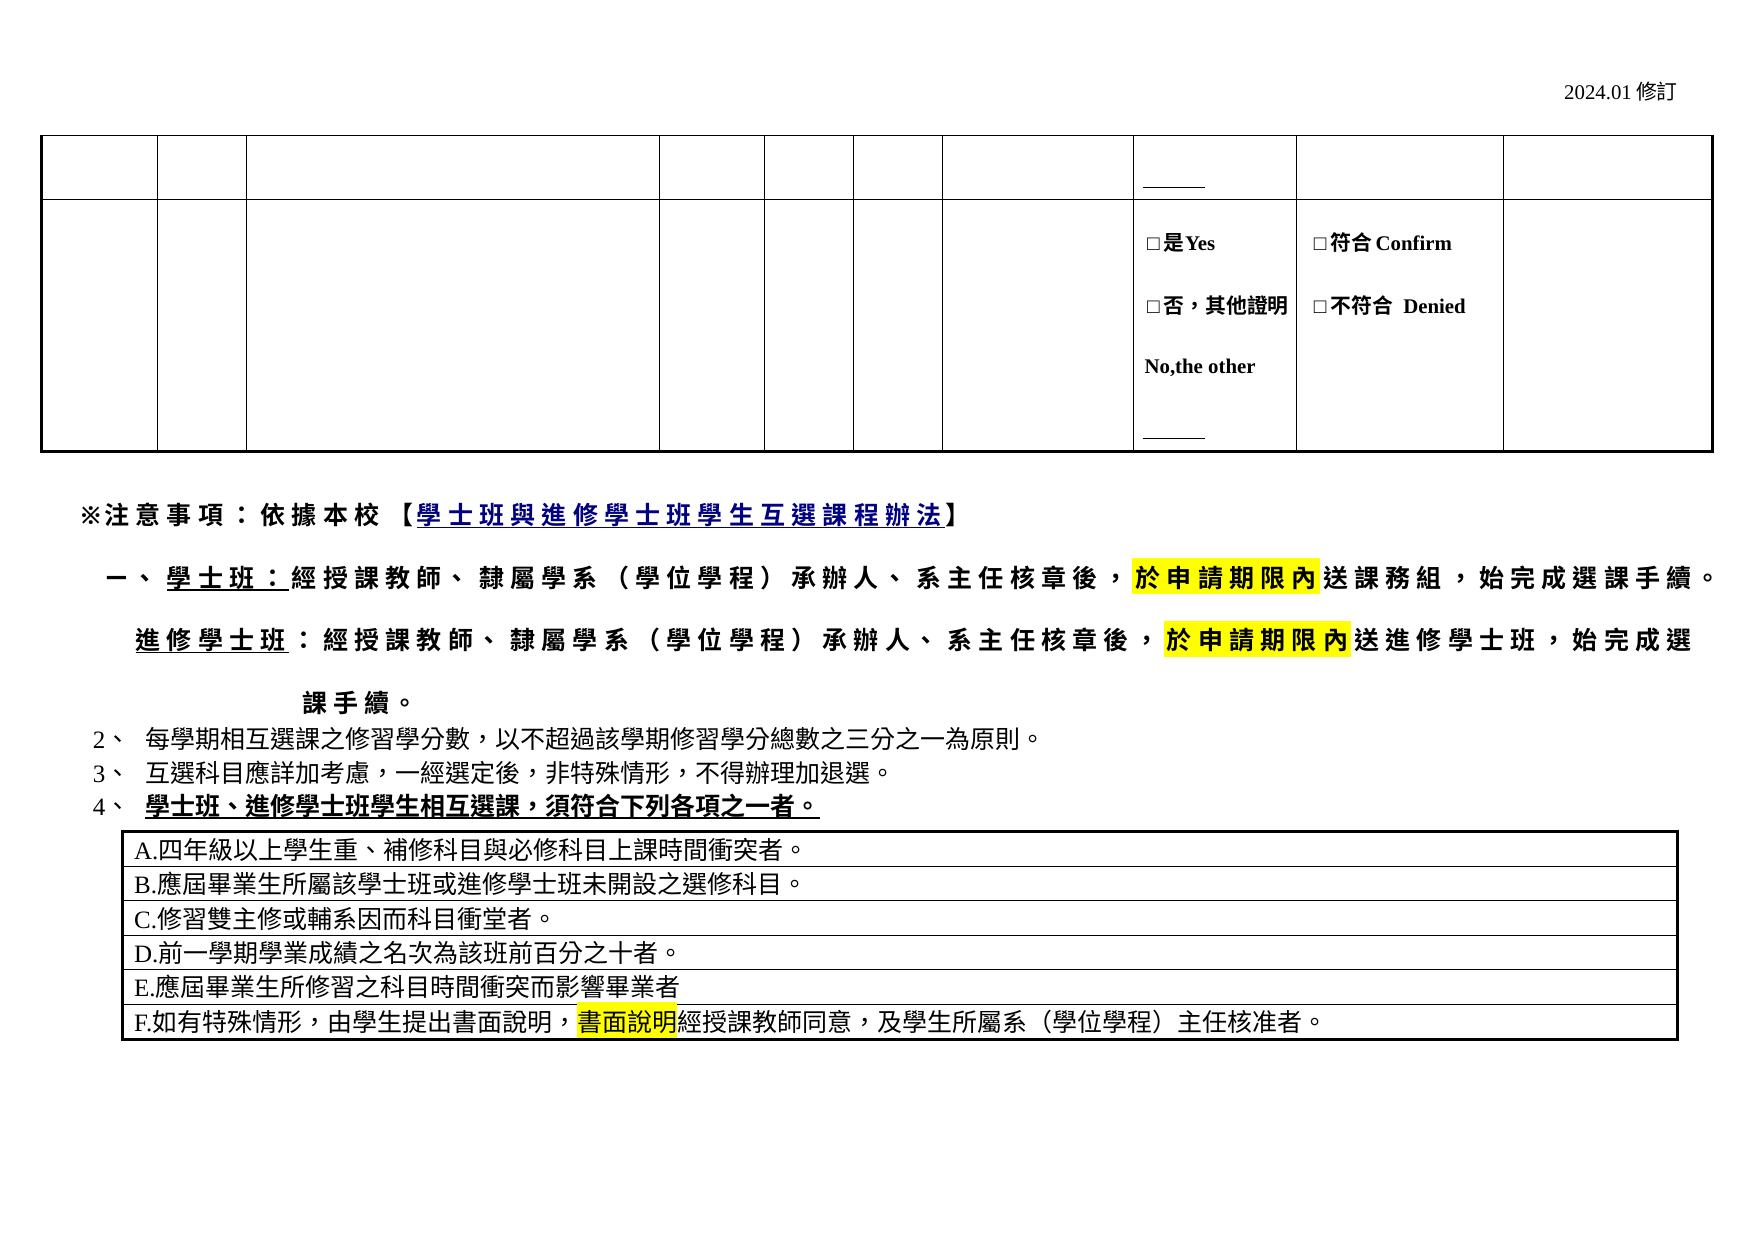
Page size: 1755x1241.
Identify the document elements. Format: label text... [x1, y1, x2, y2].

list 每學期相互選課之修習學分數，以不超過該學期修習學分總數之三分之一為原則。 [93, 722, 1674, 755]
table_cell [660, 200, 764, 450]
table_cell [247, 136, 659, 199]
list 學士班、進修學士班學生相互選課，須符合下列各項之一者。 [93, 789, 1674, 822]
table_cell [1134, 136, 1296, 199]
table_cell [43, 200, 157, 450]
table_cell E.應屆畢業生所修習之科目時間衝突而影響畢業者 [124, 970, 1676, 1003]
table_cell □符合Confirm □不符合 Denied [1297, 200, 1503, 450]
table_cell [247, 200, 659, 450]
table_cell C.修習雙主修或輔系因而科目衝堂者。 [124, 901, 1676, 935]
table_cell [158, 200, 246, 450]
text ※注意事項：依據本校【學士班與進修學士班學生互選課程辦法】 [80, 472, 1674, 534]
table_cell F.如有特殊情形，由學生提出書面說明，書面說明經授課教師同意，及學生所屬系（學位學程）主任核准者。 [124, 1005, 1676, 1038]
text ㄧ、學士班：經授課教師、隸屬學系（學位學程）承辦人、系主任核章後，於申請期限內送課務組，始完成選課手續。 [93, 534, 1707, 597]
list 互選科目應詳加考慮，一經選定後，非特殊情形，不得辦理加退選。 [93, 755, 1674, 789]
table_cell [1297, 136, 1503, 199]
table_cell [765, 136, 853, 199]
table_cell [943, 136, 1133, 199]
table_cell [765, 200, 853, 450]
table_cell [943, 200, 1133, 450]
text 進修學士班：經授課教師、隸屬學系（學位學程）承辦人、系主任核章後，於申請期限內送進修學士班，始完成選課手續。 [93, 597, 1707, 722]
table_cell [854, 136, 942, 199]
table_cell [854, 200, 942, 450]
table_cell [158, 136, 246, 199]
table_cell □是Yes □否，其他證明No,the other [1134, 200, 1296, 450]
table_cell [1504, 200, 1711, 450]
table_cell [1504, 136, 1711, 199]
table_header A.四年級以上學生重、補修科目與必修科目上課時間衝突者。 [124, 833, 1676, 866]
table_cell B.應屆畢業生所屬該學士班或進修學士班未開設之選修科目。 [124, 867, 1676, 900]
table_cell [660, 136, 764, 199]
table_cell D.前一學期學業成績之名次為該班前百分之十者。 [124, 936, 1676, 969]
table_cell [43, 136, 157, 199]
